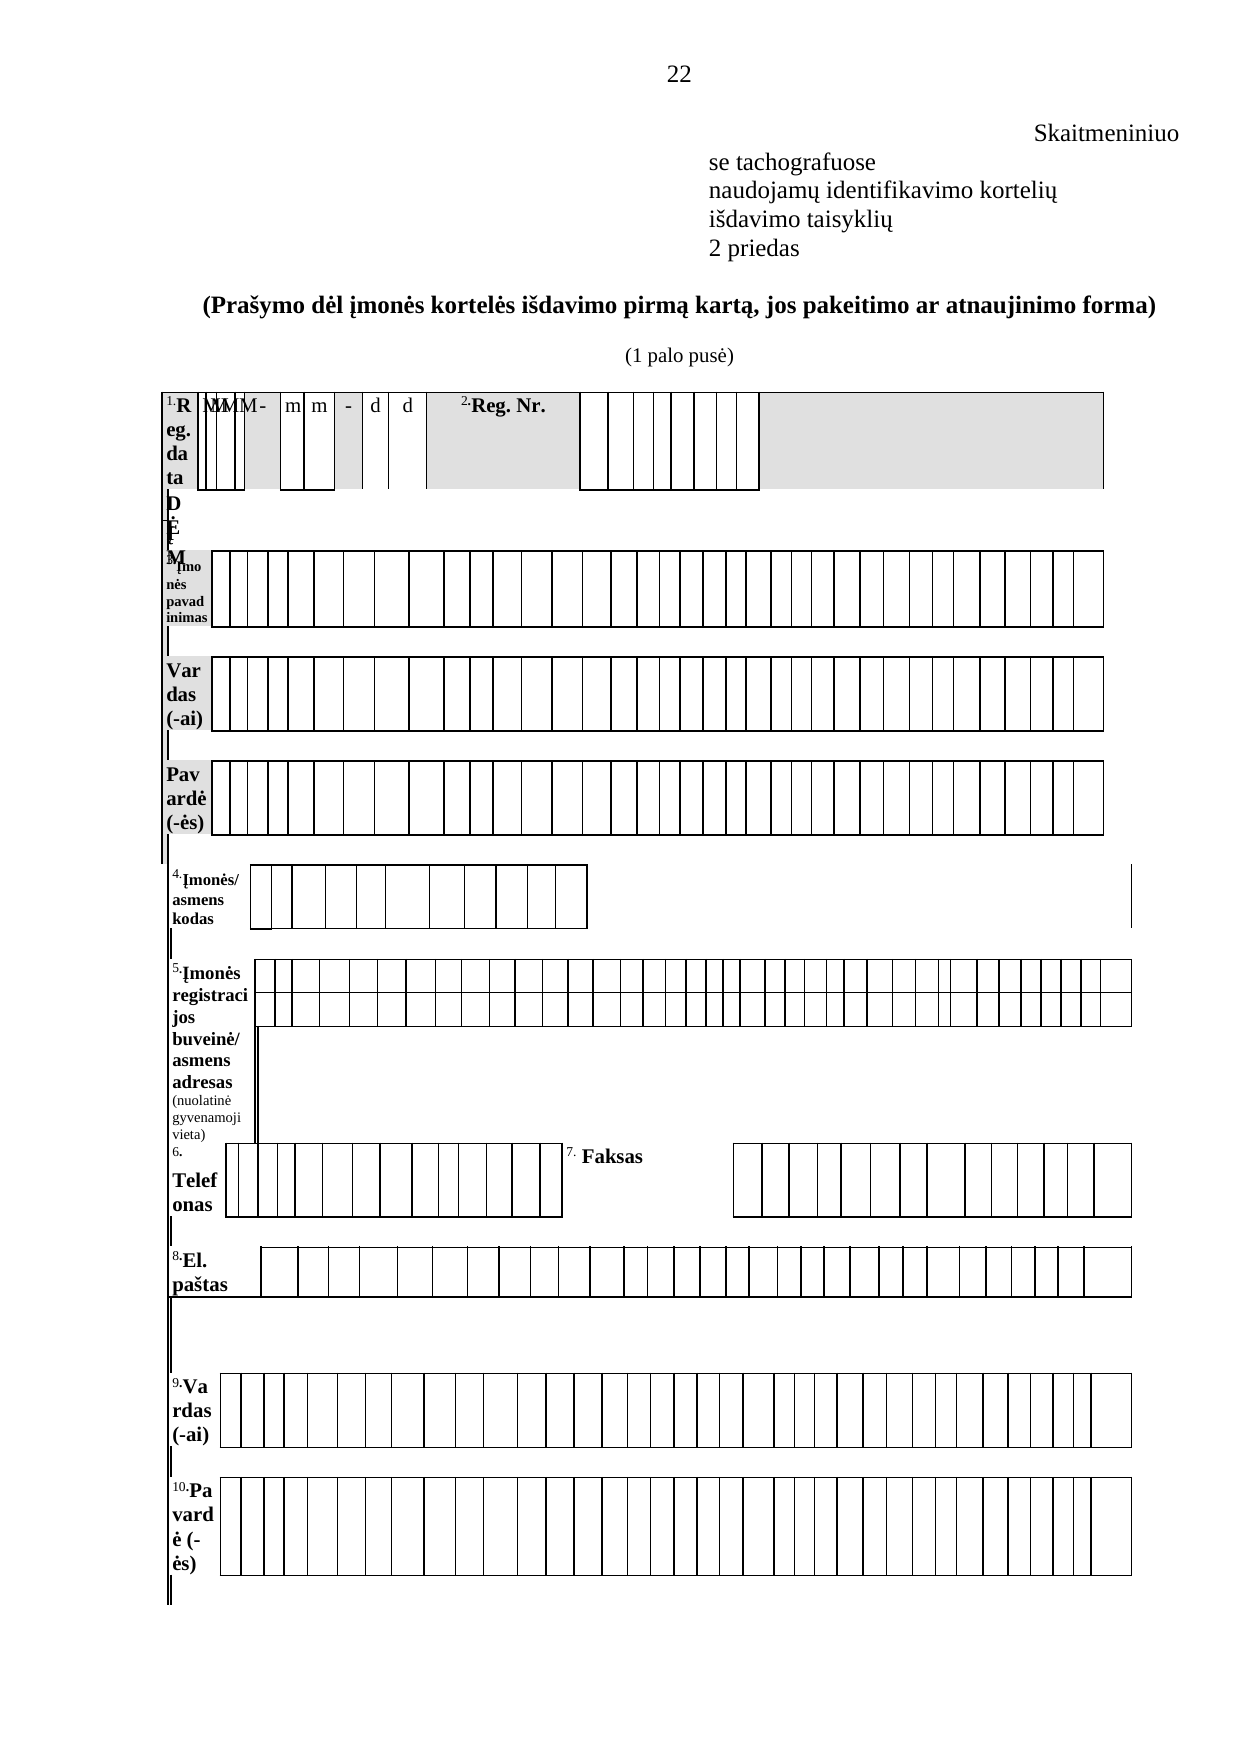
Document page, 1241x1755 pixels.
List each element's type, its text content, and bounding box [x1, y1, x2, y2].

table_cell [543, 960, 567, 992]
table_header 2.Reg. Nr. [427, 393, 579, 489]
table_cell [707, 960, 722, 992]
table_cell [162, 1373, 167, 1446]
table_cell 7. Faksas [563, 1143, 733, 1216]
table_cell [285, 1374, 307, 1446]
table_cell [904, 1248, 926, 1296]
table_cell [786, 960, 804, 992]
table_cell [815, 1478, 836, 1574]
table_cell [1045, 1144, 1067, 1216]
table_header M [199, 393, 205, 489]
table_cell [681, 762, 702, 834]
table_cell [344, 552, 374, 626]
table_cell [516, 993, 542, 1026]
table_cell [315, 552, 343, 626]
table_cell [171, 497, 177, 509]
table_header M [207, 405, 216, 489]
table_cell [638, 762, 659, 834]
table_cell [248, 552, 267, 626]
table_cell [792, 552, 811, 626]
table_cell [1031, 1374, 1052, 1446]
table_cell [162, 1246, 167, 1296]
table_cell [966, 1144, 991, 1216]
table_cell [163, 626, 167, 656]
table_cell [954, 552, 979, 626]
table_cell [861, 658, 883, 730]
table_cell [1082, 993, 1100, 1026]
table_cell [162, 1026, 167, 1142]
table_cell [778, 1248, 800, 1296]
table_cell [644, 960, 665, 992]
table_cell [939, 960, 950, 992]
table_cell [231, 762, 247, 834]
table_cell [978, 960, 998, 992]
table_cell [320, 993, 349, 1026]
table_cell [248, 658, 267, 730]
table_cell 9.Vardas (-ai) [169, 1373, 220, 1446]
table_cell [162, 928, 167, 959]
table_cell [727, 1248, 748, 1296]
table_cell [456, 1478, 483, 1574]
table_cell [522, 658, 551, 730]
table_cell [591, 1248, 623, 1296]
table_cell [747, 552, 770, 626]
table_cell [939, 993, 950, 1026]
table_cell [701, 1248, 725, 1296]
table_cell [957, 1478, 982, 1574]
table_cell [1106, 550, 1131, 626]
table_cell [265, 1374, 283, 1446]
table_cell [1054, 552, 1073, 626]
table_cell [720, 1374, 742, 1446]
table_cell [269, 658, 287, 730]
table_cell [612, 658, 636, 730]
table_cell [516, 960, 542, 992]
table_cell [621, 993, 642, 1026]
table_cell [583, 552, 610, 626]
table_cell [644, 993, 665, 1026]
table_cell [171, 626, 198, 656]
table_cell [763, 1144, 788, 1216]
table_cell [375, 552, 408, 626]
table_cell [541, 1144, 561, 1216]
table_cell [350, 993, 377, 1026]
table_cell [1101, 960, 1131, 992]
table_cell [916, 960, 938, 992]
table_cell [666, 993, 685, 1026]
table_cell [651, 1374, 673, 1446]
table_cell [293, 866, 325, 928]
table_cell [487, 1144, 511, 1216]
table_header - [245, 393, 280, 489]
table_cell [289, 762, 313, 834]
table_cell [913, 1374, 935, 1446]
table_cell [413, 1144, 438, 1216]
table_cell [1006, 552, 1030, 626]
table_cell [296, 1144, 322, 1216]
table_cell [612, 762, 636, 834]
table_cell [960, 1248, 985, 1296]
table_cell [1000, 993, 1020, 1026]
table_cell [392, 1374, 423, 1446]
table_cell [744, 1478, 773, 1574]
table_header [609, 393, 633, 489]
table_cell [910, 658, 932, 730]
table_cell [1085, 1248, 1131, 1296]
table_cell [553, 762, 582, 834]
table_cell [933, 552, 953, 626]
table_cell [375, 762, 408, 834]
table_cell [835, 762, 859, 834]
table_cell [651, 1478, 673, 1574]
table_cell [1054, 1374, 1073, 1446]
table_cell [366, 1374, 391, 1446]
table_cell [553, 552, 582, 626]
table_cell 3.Įmonės pavadinimas [163, 550, 211, 626]
table_cell [790, 1144, 817, 1216]
table_cell [772, 552, 791, 626]
table_cell [272, 866, 291, 928]
table_cell [378, 993, 405, 1026]
table_cell [256, 993, 274, 1026]
table_cell [795, 1478, 814, 1574]
table_cell [724, 960, 739, 992]
table_cell [727, 762, 745, 834]
table_cell [957, 1374, 982, 1446]
table_cell [471, 658, 492, 730]
table_cell [1054, 1478, 1073, 1574]
table_cell [1042, 960, 1060, 992]
table_cell [556, 866, 586, 928]
table_cell [666, 960, 685, 992]
table_cell [681, 658, 702, 730]
table_cell [425, 1374, 455, 1446]
table_cell [528, 866, 555, 928]
table_cell [162, 1143, 167, 1216]
table_cell [992, 1144, 1017, 1216]
table_cell [660, 658, 679, 730]
table_cell [750, 1248, 777, 1296]
table_cell [407, 993, 435, 1026]
table_cell [378, 960, 405, 992]
table_cell [910, 552, 932, 626]
table_cell [269, 552, 287, 626]
table_cell [293, 993, 319, 1026]
text išdavimo taisyklių [177, 204, 1181, 233]
table_cell Pavardė (-ės) [163, 760, 211, 834]
table_cell [734, 1144, 761, 1216]
table_cell [531, 1248, 558, 1296]
table_cell [1101, 993, 1131, 1026]
table_cell [381, 1144, 411, 1216]
table_cell [675, 1248, 699, 1296]
table_cell [603, 1374, 627, 1446]
table_cell [861, 552, 883, 626]
table_header [581, 393, 607, 489]
table_cell [933, 658, 953, 730]
table_cell [884, 552, 909, 626]
table_header M [236, 393, 244, 489]
table_cell [171, 489, 198, 520]
table_cell [707, 993, 722, 1026]
table_cell [494, 762, 521, 834]
table_header M [217, 393, 234, 489]
table_cell [978, 993, 998, 1026]
table_cell [901, 1144, 926, 1216]
table_cell [242, 1374, 263, 1446]
table_cell [766, 993, 784, 1026]
table_cell [720, 1478, 742, 1574]
table_cell [675, 1374, 696, 1446]
table_cell [775, 1478, 794, 1574]
table_cell [1054, 658, 1073, 730]
table_cell [490, 993, 514, 1026]
table_cell [687, 960, 705, 992]
table_cell [1062, 993, 1080, 1026]
table_cell [681, 552, 702, 626]
table_cell [430, 866, 464, 928]
table_cell [239, 1144, 257, 1216]
table_cell [1006, 762, 1030, 834]
table_cell [251, 866, 271, 928]
table_cell [1031, 658, 1052, 730]
table_cell [936, 1478, 956, 1574]
table_cell [162, 959, 167, 992]
table_cell [1012, 1248, 1034, 1296]
table_cell [162, 1296, 167, 1373]
table_cell [278, 1144, 294, 1216]
table_cell [398, 1248, 432, 1296]
table_header - [335, 393, 362, 489]
table_cell [1095, 1144, 1131, 1216]
table_cell [445, 552, 469, 626]
table_cell [612, 552, 636, 626]
table_cell [981, 658, 1004, 730]
table_cell [864, 1374, 886, 1446]
table_cell [954, 762, 979, 834]
table_cell [893, 993, 915, 1026]
table_cell [213, 658, 229, 730]
table_cell [518, 1374, 545, 1446]
table_cell [462, 993, 489, 1026]
table_cell [795, 1374, 814, 1446]
table_cell [490, 960, 514, 992]
table_cell [392, 1478, 423, 1574]
table_cell [357, 866, 385, 928]
table_cell [227, 1144, 238, 1216]
table_cell [1042, 993, 1060, 1026]
table_cell [320, 960, 349, 992]
table_cell [439, 1144, 458, 1216]
table_cell [747, 762, 770, 834]
table_cell [792, 658, 811, 730]
table_cell [433, 1248, 467, 1296]
table_cell [171, 730, 198, 760]
table_cell 6. Telefonas [169, 1143, 225, 1216]
table_header [672, 393, 693, 489]
table_cell [484, 1374, 517, 1446]
table_cell [162, 1446, 167, 1477]
table_cell [256, 960, 274, 992]
table_cell [262, 1248, 297, 1296]
table_cell [928, 1144, 964, 1216]
table_cell [603, 1478, 627, 1574]
table_cell Vardas (-ai) [163, 656, 211, 730]
table_cell 10.Pavardė (-ės) [169, 1477, 220, 1574]
table_cell [1031, 762, 1052, 834]
table_cell [1062, 960, 1080, 992]
table_cell [812, 762, 833, 834]
table_cell [569, 993, 592, 1026]
table_cell [465, 866, 495, 928]
table_cell [323, 1144, 352, 1216]
table_cell [812, 552, 833, 626]
table_cell [265, 1478, 283, 1574]
table_cell [1036, 1248, 1057, 1296]
table_cell [880, 1248, 902, 1296]
table_cell [825, 1248, 849, 1296]
table_cell [1031, 1478, 1052, 1574]
table_cell [171, 834, 198, 864]
table_cell [827, 960, 843, 992]
table_cell [259, 1144, 277, 1216]
table_cell [231, 552, 247, 626]
table_cell [845, 993, 866, 1026]
table_cell [543, 993, 567, 1026]
table_cell [786, 993, 804, 1026]
table_cell [289, 552, 313, 626]
table_cell [805, 960, 826, 992]
table_cell [1022, 960, 1040, 992]
table_cell [835, 552, 859, 626]
table_cell [638, 658, 659, 730]
table_cell [775, 1374, 794, 1446]
table_cell [269, 762, 287, 834]
table_cell [497, 866, 527, 928]
table_cell [861, 762, 883, 834]
table_cell [838, 1478, 862, 1574]
text Skaitmeniniuose tachografuose [709, 118, 1181, 176]
table_cell [910, 762, 932, 834]
table_cell [162, 992, 167, 1026]
table_cell [559, 1248, 589, 1296]
table_cell [698, 1478, 719, 1574]
table_cell [575, 1478, 601, 1574]
table_cell 5.Įmonės registracijos buveinė/ asmens adresas (nuolatinė gyvenamoji vieta) [169, 959, 254, 1142]
table_cell [213, 552, 229, 626]
table_cell [162, 1477, 167, 1574]
table_cell [513, 1144, 539, 1216]
table_cell [248, 762, 267, 834]
table_header [634, 393, 653, 489]
table_cell [687, 993, 705, 1026]
table_cell [660, 762, 679, 834]
table_cell [500, 1248, 530, 1296]
table_cell [698, 1374, 719, 1446]
table_cell [588, 864, 1131, 928]
table_cell [648, 1248, 673, 1296]
table_cell [484, 1478, 517, 1574]
table_cell [569, 960, 592, 992]
table_cell [625, 1248, 647, 1296]
table_cell [213, 762, 229, 834]
table_cell [410, 762, 443, 834]
table_cell [410, 552, 443, 626]
table_cell [162, 864, 167, 928]
table_cell [1074, 1478, 1090, 1574]
table_cell [1106, 760, 1131, 834]
table_cell [792, 762, 811, 834]
table_cell [494, 552, 521, 626]
table_cell [293, 960, 319, 992]
table_cell [951, 960, 976, 992]
table_cell [547, 1374, 573, 1446]
text (1 palo pusė) [177, 343, 1181, 367]
table_cell [851, 1248, 878, 1296]
table_cell [628, 1478, 650, 1574]
table_cell [772, 762, 791, 834]
table_cell [727, 552, 745, 626]
table_cell 8.El. paštas [169, 1246, 260, 1296]
table_cell [163, 834, 167, 864]
table_cell [893, 960, 915, 992]
table_cell [916, 993, 938, 1026]
text (Prašymo dėl įmonės kortelės išdavimo pirmą kartą, jos pakeitimo ar atnaujinimo forma) [177, 291, 1181, 319]
table_cell [518, 1478, 545, 1574]
table_cell [1022, 993, 1040, 1026]
table_cell [933, 762, 953, 834]
table_header [760, 393, 1103, 489]
table_cell [1068, 1144, 1093, 1216]
table_cell [522, 762, 551, 834]
table_cell [954, 658, 979, 730]
table_cell [984, 1374, 1007, 1446]
table_cell [1092, 1478, 1131, 1574]
table_cell [724, 993, 739, 1026]
table_cell [583, 762, 610, 834]
table_cell [1106, 656, 1131, 730]
table_cell [162, 1216, 167, 1246]
table_header [1106, 392, 1131, 489]
table_cell [818, 1144, 840, 1216]
table_cell [308, 1478, 337, 1574]
table_cell [375, 658, 408, 730]
table_cell [468, 1248, 498, 1296]
table_cell [1000, 960, 1020, 992]
table_cell [315, 762, 343, 834]
table_cell [338, 1478, 365, 1574]
table_cell [741, 960, 764, 992]
table_cell [928, 1248, 959, 1296]
table_cell [553, 658, 582, 730]
table_cell [276, 993, 291, 1026]
table_header [737, 393, 758, 489]
table_header [717, 393, 736, 489]
table_cell [1006, 658, 1030, 730]
table_cell [350, 960, 377, 992]
table_cell [494, 658, 521, 730]
table_cell [436, 993, 461, 1026]
table_cell [815, 1374, 836, 1446]
table_cell [805, 993, 826, 1026]
table_cell [547, 1478, 573, 1574]
table_cell [845, 960, 866, 992]
table_cell [308, 1374, 337, 1446]
table_header m [281, 393, 303, 489]
table_header [654, 393, 670, 489]
table_cell [772, 658, 791, 730]
table_cell [285, 1478, 307, 1574]
table_cell [231, 658, 247, 730]
table_header M [207, 393, 216, 408]
table_cell [1054, 762, 1073, 834]
table_cell [868, 993, 892, 1026]
table_cell [462, 960, 489, 992]
table_cell [171, 520, 198, 550]
table_cell [864, 1478, 886, 1574]
table_cell [1031, 552, 1052, 626]
table_cell [353, 1144, 379, 1216]
table_cell [727, 658, 745, 730]
table_cell [1009, 1478, 1030, 1574]
table_cell [407, 960, 435, 992]
table_cell [628, 1374, 650, 1446]
table_cell [981, 552, 1004, 626]
table_cell [242, 1478, 263, 1574]
table_cell [1074, 762, 1103, 834]
table_cell [887, 1374, 912, 1446]
table_cell [984, 1478, 1007, 1574]
table_cell [338, 1374, 365, 1446]
table_cell [812, 658, 833, 730]
table_cell [660, 552, 679, 626]
table_cell [1059, 1248, 1083, 1296]
text 2 priedas [177, 233, 1181, 262]
table_cell [471, 552, 492, 626]
table_cell [987, 1248, 1011, 1296]
table_cell [299, 1248, 328, 1296]
table_cell [594, 960, 620, 992]
table_cell [802, 1248, 823, 1296]
table_cell [456, 1374, 483, 1446]
table_cell 4.Įmonės/asmens kodas [169, 864, 250, 928]
table_cell [221, 1374, 240, 1446]
table_cell [1074, 552, 1103, 626]
table_cell [522, 552, 551, 626]
table_cell [704, 552, 725, 626]
table_cell [1082, 960, 1100, 992]
table_cell [744, 1374, 773, 1446]
table_cell [675, 1478, 696, 1574]
table_cell [741, 993, 764, 1026]
table_cell [638, 552, 659, 626]
table_cell [386, 866, 429, 928]
table_cell [871, 1144, 899, 1216]
table_cell [842, 1144, 870, 1216]
table_cell [704, 658, 725, 730]
table_cell [436, 960, 461, 992]
table_cell [289, 658, 313, 730]
table_cell [575, 1374, 601, 1446]
table_cell [621, 960, 642, 992]
table_cell [445, 658, 469, 730]
table_cell [594, 993, 620, 1026]
table_cell [913, 1478, 935, 1574]
table_cell [981, 762, 1004, 834]
table_cell [838, 1374, 862, 1446]
table_cell [326, 866, 356, 928]
table_cell [827, 993, 843, 1026]
table_cell [868, 960, 892, 992]
table_cell [766, 960, 784, 992]
table_cell [344, 762, 374, 834]
table_header m [305, 393, 334, 489]
table_cell [936, 1374, 956, 1446]
table_cell [163, 730, 167, 760]
table_cell [315, 658, 343, 730]
table_cell [366, 1478, 391, 1574]
text naudojamų identifikavimo kortelių [177, 176, 1181, 204]
table_cell [1074, 658, 1103, 730]
table_cell [884, 762, 909, 834]
table_cell [1074, 1374, 1090, 1446]
table_cell [884, 658, 909, 730]
table_header d [363, 393, 388, 489]
table_cell [1009, 1374, 1030, 1446]
table_header [695, 393, 716, 489]
table_cell [221, 1478, 240, 1574]
table_cell [425, 1478, 455, 1574]
table_cell [445, 762, 469, 834]
table_cell [276, 960, 291, 992]
table_cell [471, 762, 492, 834]
table_header 1.Reg. data [163, 393, 197, 489]
table_cell [887, 1478, 912, 1574]
table_cell [329, 1248, 359, 1296]
table_cell [1018, 1144, 1043, 1216]
table_cell [162, 1575, 167, 1605]
table_cell [1092, 1374, 1131, 1446]
table_cell [459, 1144, 486, 1216]
table_cell [410, 658, 443, 730]
table_cell [835, 658, 859, 730]
table_cell [344, 658, 374, 730]
table_cell [360, 1248, 397, 1296]
table_cell [747, 658, 770, 730]
table_cell [951, 993, 976, 1026]
table_header d [389, 393, 426, 489]
table_cell [704, 762, 725, 834]
table_cell [583, 658, 610, 730]
